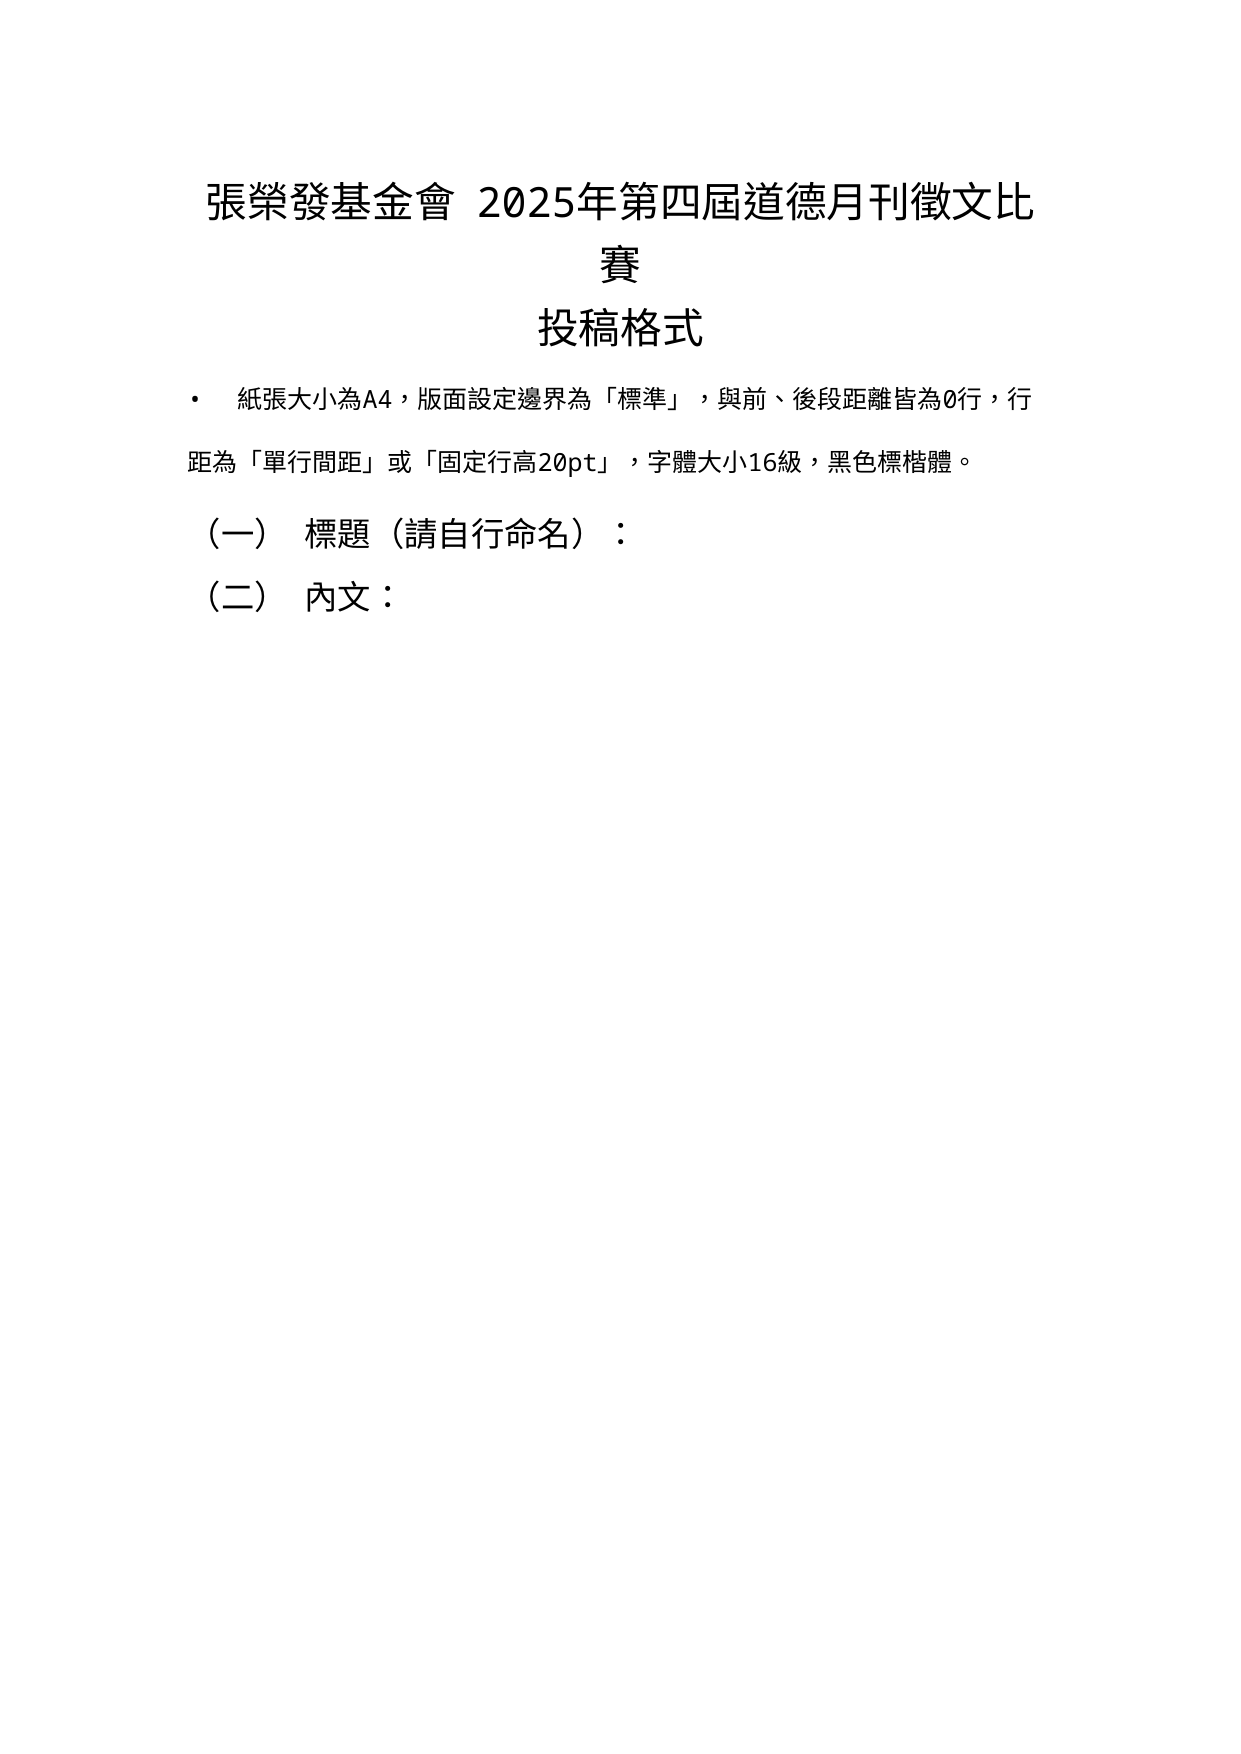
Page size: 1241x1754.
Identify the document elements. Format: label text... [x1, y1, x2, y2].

text • 紙張大小為A4，版面設定邊界為「標準」，與前、後段距離皆為0行，行距為「單行間距」或「固定行高20pt」，字體大小16級，黑色標楷體。 [187, 356, 1053, 481]
text （一） 標題（請自行命名）： [187, 491, 1053, 553]
text （二） 內文： [187, 553, 1053, 616]
text 投稿格式 [187, 283, 1053, 346]
text 張榮發基金會 2025年第四屆道德月刊徵文比賽 [187, 158, 1053, 283]
